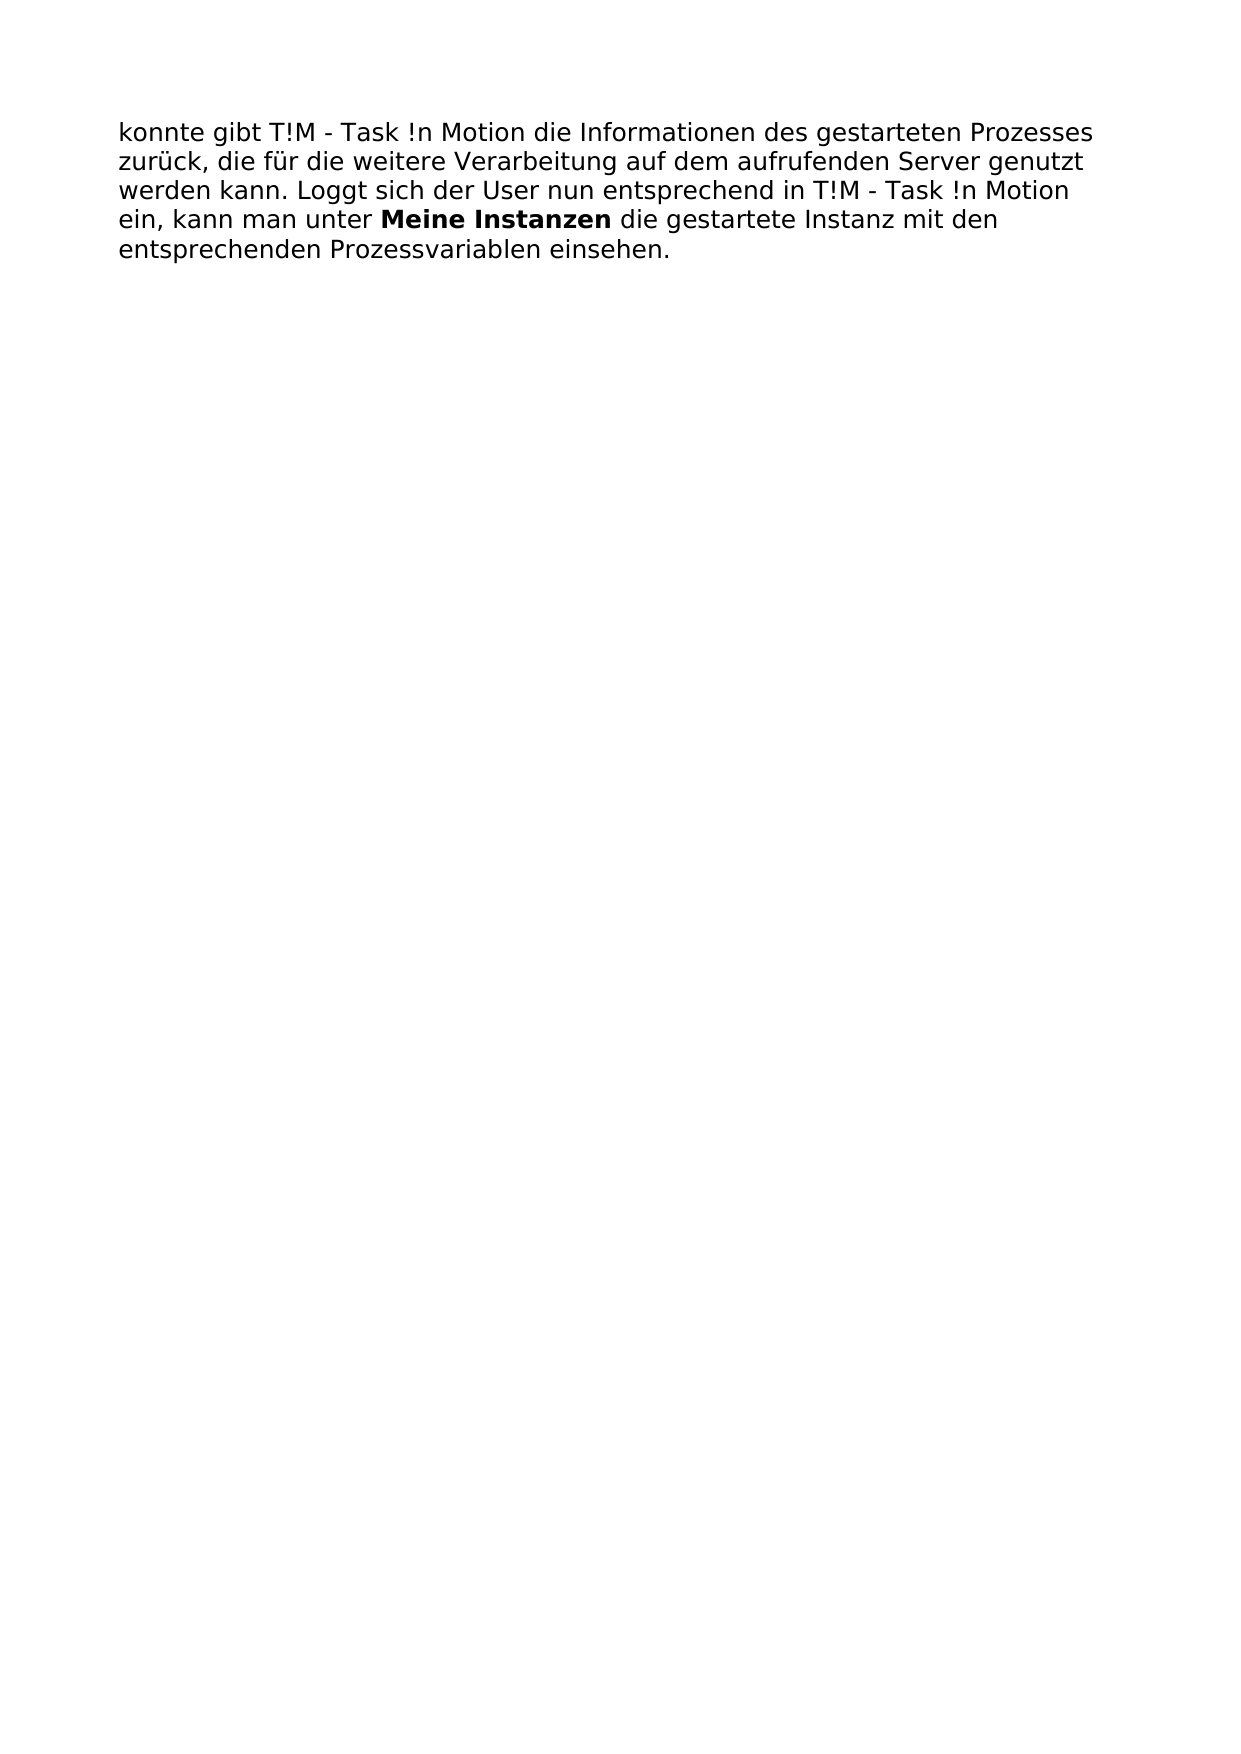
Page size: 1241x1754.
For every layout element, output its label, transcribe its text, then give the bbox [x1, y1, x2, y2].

text konnte gibt T!M - Task !n Motion die Informationen des gestarteten Prozesses zurück, die für die weitere Verarbeitung auf dem aufrufenden Server genutzt werden kann. Loggt sich der User nun entsprechend in T!M - Task !n Motion ein, kann man unter Meine Instanzen die gestartete Instanz mit den entsprechenden Prozessvariablen einsehen. [118, 118, 1122, 264]
